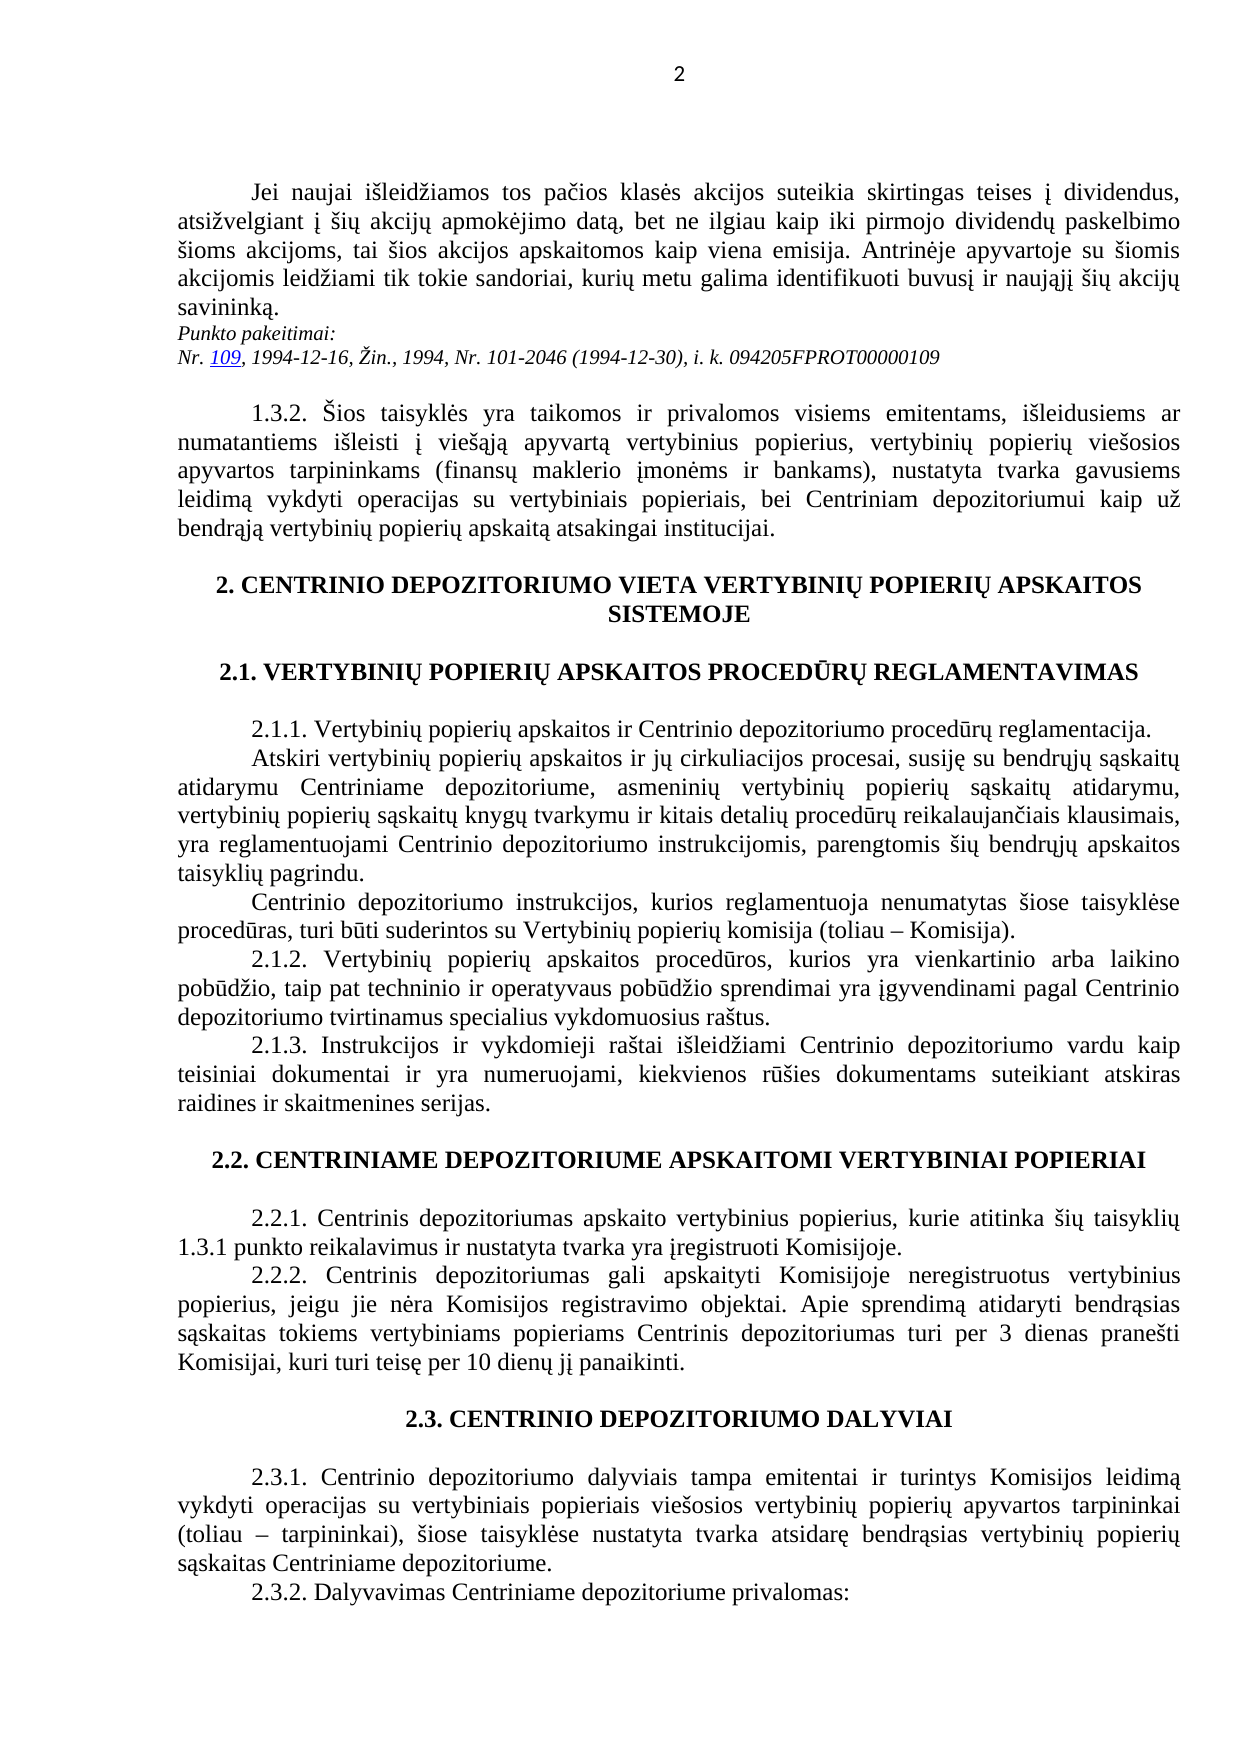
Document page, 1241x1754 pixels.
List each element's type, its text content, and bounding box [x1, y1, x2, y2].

text 2.1.3. Instrukcijos ir vykdomieji raštai išleidžiami Centrinio depozitoriumo vardu kaip teisiniai dokumentai ir yra numeruojami, kiekvienos rūšies dokumentams suteikiant atskiras raidines ir skaitmenines serijas. [177, 1030, 1181, 1117]
text 2.3.1. Centrinio depozitoriumo dalyviais tampa emitentai ir turintys Komisijos leidimą vykdyti operacijas su vertybiniais popieriais viešosios vertybinių popierių apyvartos tarpininkai (toliau – tarpininkai), šiose taisyklėse nustatyta tvarka atsidarę bendrąsias vertybinių popierių sąskaitas Centriniame depozitoriume. [177, 1462, 1181, 1577]
text 2.2.1. Centrinis depozitoriumas apskaito vertybinius popierius, kurie atitinka šių taisyklių 1.3.1 punkto reikalavimus ir nustatyta tvarka yra įregistruoti Komisijoje. [177, 1203, 1181, 1260]
text Atskiri vertybinių popierių apskaitos ir jų cirkuliacijos procesai, susiję su bendrųjų sąskaitų atidarymu Centriniame depozitoriume, asmeninių vertybinių popierių sąskaitų atidarymu, vertybinių popierių sąskaitų knygų tvarkymu ir kitais detalių procedūrų reikalaujančiais klausimais, yra reglamentuojami Centrinio depozitoriumo instrukcijomis, parengtomis šių bendrųjų apskaitos taisyklių pagrindu. [177, 743, 1181, 887]
text 2.3.2. Dalyvavimas Centriniame depozitoriume privalomas: [177, 1577, 1181, 1605]
text Jei naujai išleidžiamos tos pačios klasės akcijos suteikia skirtingas teises į dividendus, atsižvelgiant į šių akcijų apmokėjimo datą, bet ne ilgiau kaip iki pirmojo dividendų paskelbimo šioms akcijoms, tai šios akcijos apskaitomos kaip viena emisija. Antrinėje apyvartoje su šiomis akcijomis leidžiami tik tokie sandoriai, kurių metu galima identifikuoti buvusį ir naująjį šių akcijų savininką. [177, 177, 1181, 321]
text 2.2.2. Centrinis depozitoriumas gali apskaityti Komisijoje neregistruotus vertybinius popierius, jeigu jie nėra Komisijos registravimo objektai. Apie sprendimą atidaryti bendrąsias sąskaitas tokiems vertybiniams popieriams Centrinis depozitoriumas turi per 3 dienas pranešti Komisijai, kuri turi teisę per 10 dienų jį panaikinti. [177, 1260, 1181, 1375]
text 2.1.1. Vertybinių popierių apskaitos ir Centrinio depozitoriumo procedūrų reglamentacija. [177, 714, 1181, 743]
text Nr. 109, 1994-12-16, Žin., 1994, Nr. 101-2046 (1994-12-30), i. k. 094205FPROT00000109 [177, 345, 1181, 369]
text Punkto pakeitimai: [177, 321, 1181, 345]
text 2. CENTRINIO DEPOZITORIUMO VIETA VERTYBINIŲ POPIERIŲ APSKAITOS SISTEMOJE [177, 570, 1181, 628]
text Centrinio depozitoriumo instrukcijos, kurios reglamentuoja nenumatytas šiose taisyklėse procedūras, turi būti suderintos su Vertybinių popierių komisija (toliau – Komisija). [177, 887, 1181, 944]
text 2.2. CENTRINIAME DEPOZITORIUME APSKAITOMI VERTYBINIAI POPIERIAI [177, 1145, 1181, 1174]
text 2.1.2. Vertybinių popierių apskaitos procedūros, kurios yra vienkartinio arba laikino pobūdžio, taip pat techninio ir operatyvaus pobūdžio sprendimai yra įgyvendinami pagal Centrinio depozitoriumo tvirtinamus specialius vykdomuosius raštus. [177, 944, 1181, 1030]
text 2.3. CENTRINIO DEPOZITORIUMO DALYVIAI [177, 1404, 1181, 1433]
text 2.1. VERTYBINIŲ POPIERIŲ APSKAITOS PROCEDŪRŲ REGLAMENTAVIMAS [177, 657, 1181, 685]
text 1.3.2. Šios taisyklės yra taikomos ir privalomos visiems emitentams, išleidusiems ar numatantiems išleisti į viešąją apyvartą vertybinius popierius, vertybinių popierių viešosios apyvartos tarpininkams (finansų maklerio įmonėms ir bankams), nustatyta tvarka gavusiems leidimą vykdyti operacijas su vertybiniais popieriais, bei Centriniam depozitoriumui kaip už bendrąją vertybinių popierių apskaitą atsakingai institucijai. [177, 398, 1181, 542]
